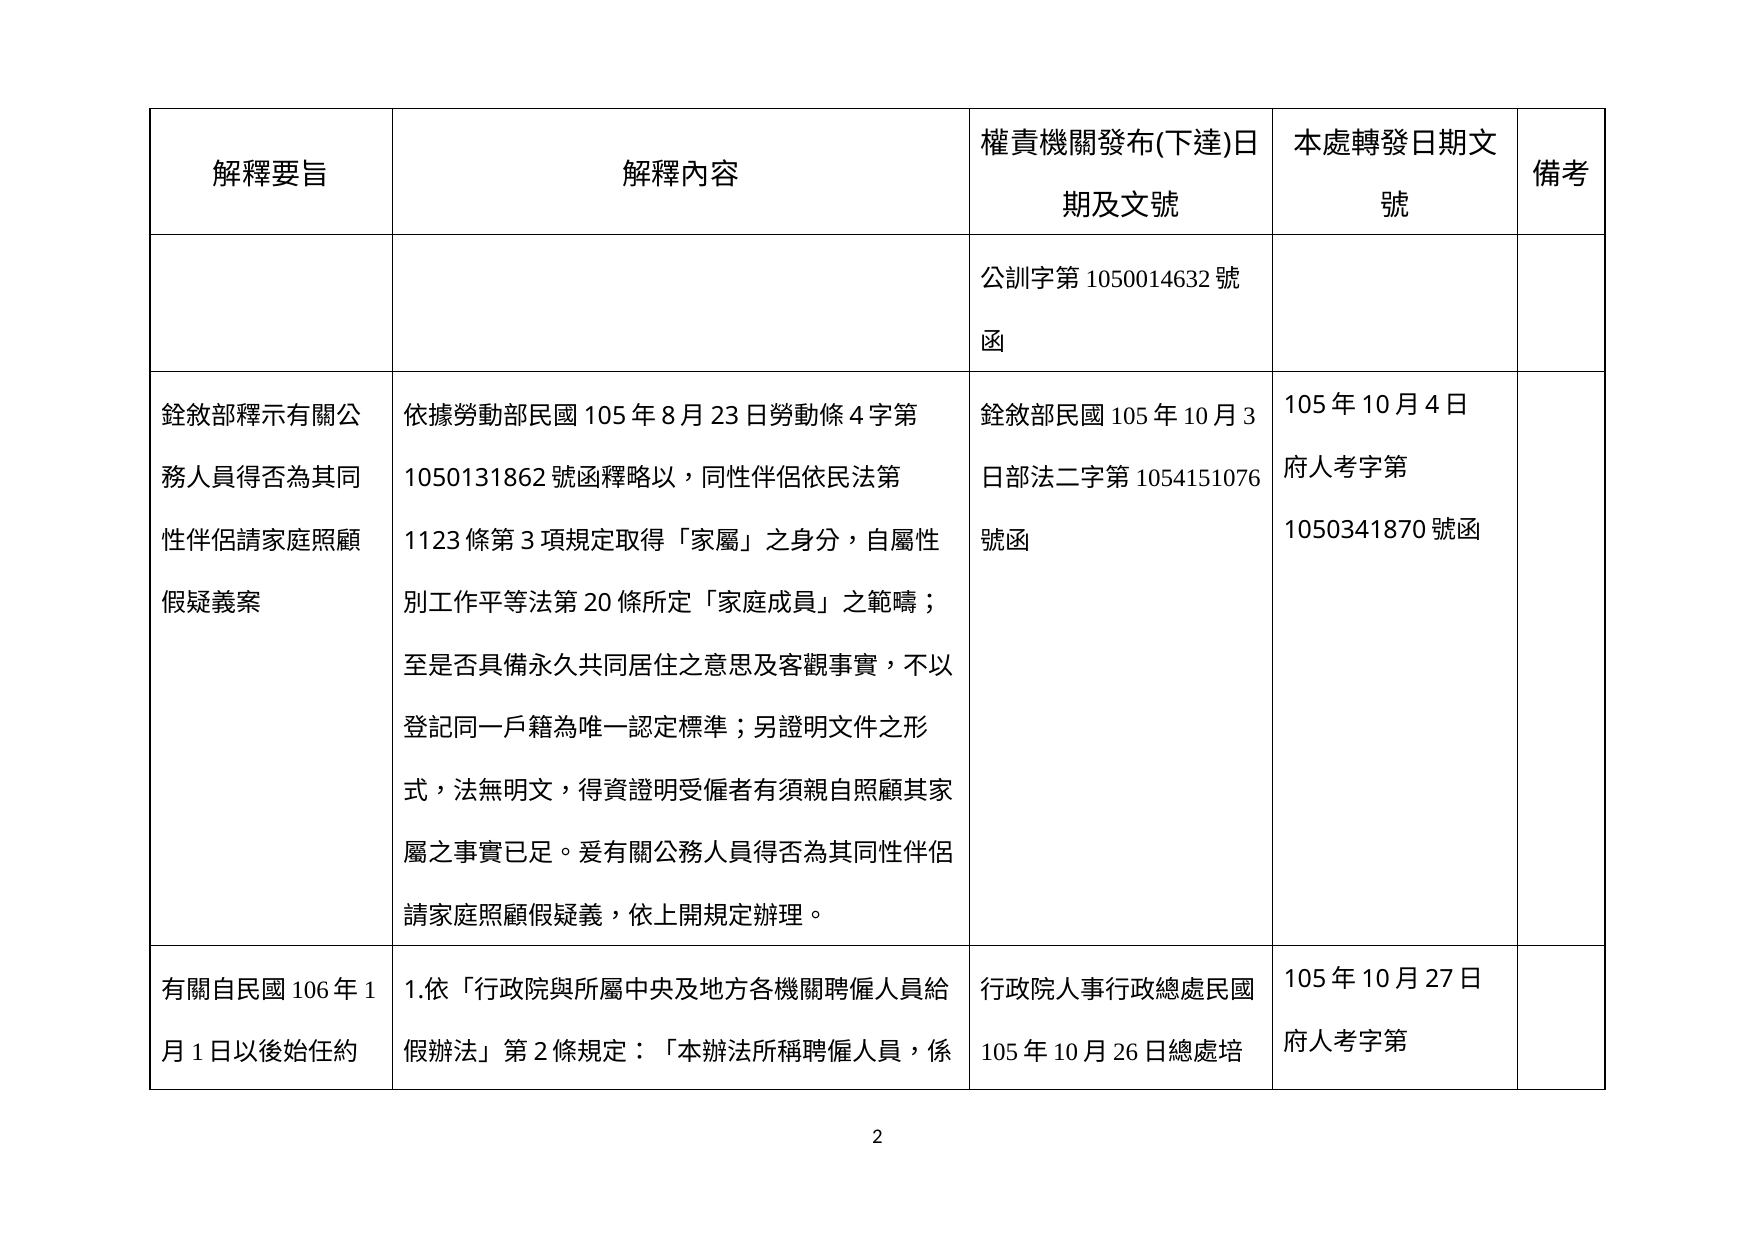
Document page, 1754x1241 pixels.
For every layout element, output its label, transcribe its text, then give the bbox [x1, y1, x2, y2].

table_cell 行政院人事行政總處民國105年10月26日總處培 [970, 946, 1272, 1089]
table_cell [393, 235, 969, 371]
table_cell [1518, 372, 1604, 944]
table_cell 1.依「行政院與所屬中央及地方各機關聘僱人員給假辦法」第2條規定：「本辦法所稱聘僱人員，係 [393, 946, 969, 1089]
table_header 本處轉發日期文號 [1273, 109, 1517, 234]
table_cell [1518, 946, 1604, 1089]
table_cell 銓敘部釋示有關公務人員得否為其同性伴侶請家庭照顧假疑義案 [151, 372, 392, 944]
table_cell [1273, 235, 1517, 371]
table_cell [151, 235, 392, 371]
table_header 備考 [1518, 109, 1604, 234]
table_header 權責機關發布(下達)日期及文號 [970, 109, 1272, 234]
table_header 解釋內容 [393, 109, 969, 234]
table_cell 105年10月4日 府人考字第1050341870號函 [1273, 372, 1517, 944]
table_cell 銓敘部民國105年10月3日部法二字第1054151076號函 [970, 372, 1272, 944]
table_cell 有關自民國106年1月1日以後始任約 [151, 946, 392, 1089]
table_cell 依據勞動部民國105年8月23日勞動條4字第1050131862號函釋略以，同性伴侶依民法第1123條第3項規定取得「家屬」之身分，自屬性別工作平等法第20條所定「家庭成員」之範疇；至是否具備永久共同居住之意思及客觀事實，不以登記同一戶籍為唯一認定標準；另證明文件之形式，法無明文，得資證明受僱者有須親自照顧其家屬之事實已足。爰有關公務人員得否為其同性伴侶請家庭照顧假疑義，依上開規定辦理。 [393, 372, 969, 944]
table_header 解釋要旨 [151, 109, 392, 234]
table_cell 公訓字第1050014632號函 [970, 235, 1272, 371]
table_cell [1518, 235, 1604, 371]
table_cell 105年10月27日 府人考字第 [1273, 946, 1517, 1089]
